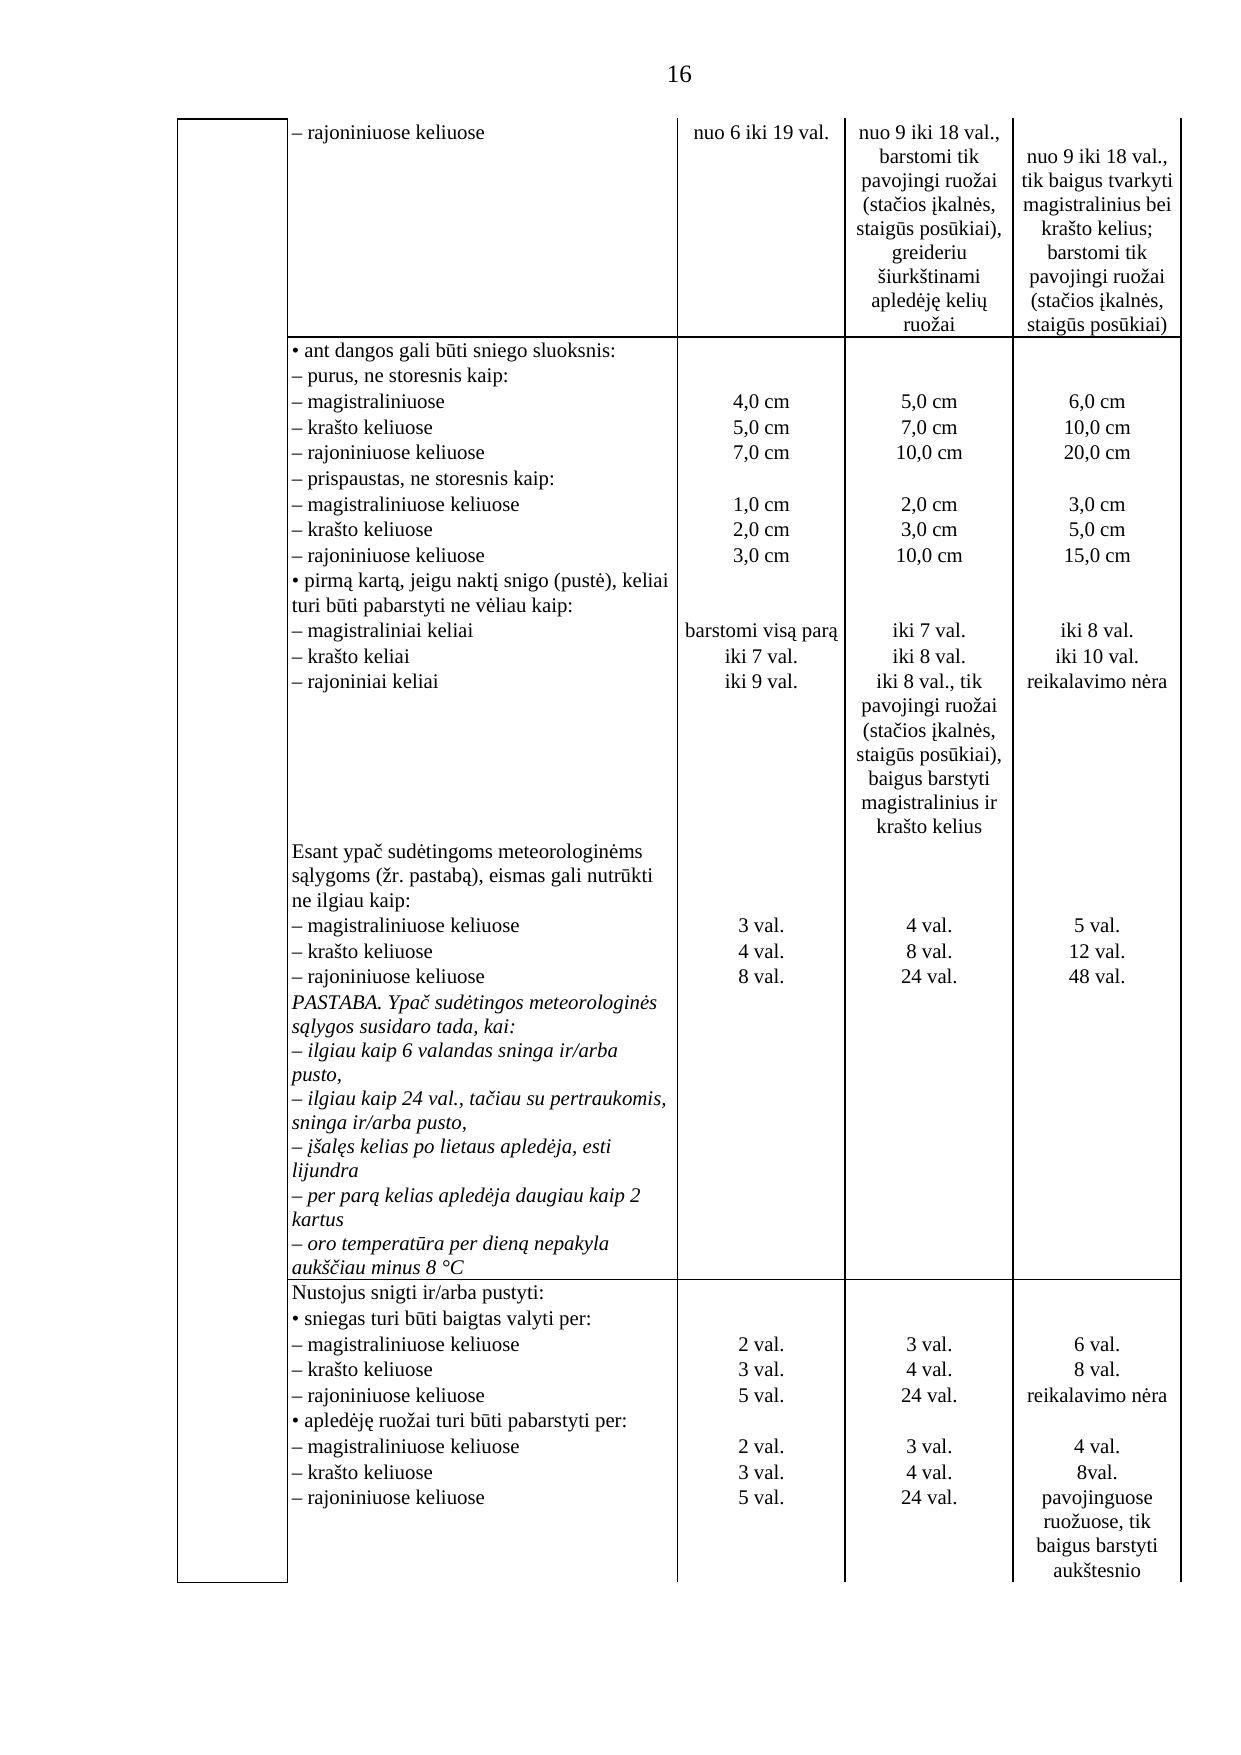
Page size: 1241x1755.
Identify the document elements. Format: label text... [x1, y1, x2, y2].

table_cell [678, 567, 844, 617]
table_cell – krašto keliuose [288, 516, 677, 541]
table_cell 10,0 cm [1014, 413, 1180, 439]
table_cell 8 val. [846, 937, 1012, 963]
table_cell [1014, 567, 1180, 617]
table_cell 6,0 cm [1014, 388, 1180, 413]
table_cell 24 val. [846, 963, 1012, 988]
table_cell 5 val. [678, 1484, 844, 1582]
table_cell • apledėję ruožai turi būti pabarstyti per: [288, 1407, 677, 1432]
table_cell [678, 838, 844, 912]
table_cell – rajoniniuose keliuose [288, 118, 677, 336]
table_cell nuo 9 iki 18 val., barstomi tik pavojingi ruožai (stačios įkalnės, staigūs posūkiai), greideriu šiurkštinami apledėję kelių ruožai [846, 118, 1012, 336]
table_cell – krašto keliuose [288, 1356, 677, 1381]
table_cell 4 val. [846, 912, 1012, 937]
table_cell 3,0 cm [846, 516, 1012, 541]
table_cell 8 val. [1014, 1356, 1180, 1381]
table_cell iki 10 val. [1014, 642, 1180, 668]
table_cell 4 val. [1014, 1433, 1180, 1458]
table_cell • pirmą kartą, jeigu naktį snigo (pustė), keliai turi būti pabarstyti ne vėliau kaip: [288, 567, 677, 617]
table_cell – rajoniniuose keliuose [288, 963, 677, 988]
table_cell – prispaustas, ne storesnis kaip: [288, 464, 677, 490]
table_cell 1,0 cm [678, 490, 844, 516]
table_cell 7,0 cm [678, 439, 844, 464]
table_cell iki 8 val. [1014, 617, 1180, 642]
table_cell – magistraliniuose keliuose [288, 912, 677, 937]
table_cell 2,0 cm [678, 516, 844, 541]
table_cell 3,0 cm [678, 541, 844, 567]
table_cell 3 val. [846, 1433, 1012, 1458]
table_cell [678, 362, 844, 387]
table_cell – rajoniniuose keliuose [288, 541, 677, 567]
table_cell 5,0 cm [678, 413, 844, 439]
table_cell [846, 1304, 1012, 1330]
table_cell 2 val. [678, 1330, 844, 1356]
table_cell 5 val. [678, 1381, 844, 1407]
table_cell iki 8 val., tik pavojingi ruožai (stačios įkalnės, staigūs posūkiai), baigus barstyti magistralinius ir krašto kelius [846, 668, 1012, 838]
table_cell 4 val. [846, 1356, 1012, 1381]
table_cell [846, 1407, 1012, 1432]
table_cell – magistraliniai keliai [288, 617, 677, 642]
table_cell reikalavimo nėra [1014, 668, 1180, 838]
table_cell 3 val. [678, 1356, 844, 1381]
table_cell [846, 567, 1012, 617]
table_cell 2,0 cm [846, 490, 1012, 516]
table_cell [846, 838, 1012, 912]
table_cell iki 7 val. [678, 642, 844, 668]
table_cell Esant ypač sudėtingoms meteorologinėms sąlygoms (žr. pastabą), eismas gali nutrūkti ne ilgiau kaip: [288, 838, 677, 912]
table_cell 8 val. [678, 963, 844, 988]
table_cell iki 7 val. [846, 617, 1012, 642]
table_cell 3,0 cm [1014, 490, 1180, 516]
table_cell 48 val. [1014, 963, 1180, 988]
table_cell 3 val. [678, 912, 844, 937]
table_cell 5 val. [1014, 912, 1180, 937]
table_cell [1014, 362, 1180, 387]
table_cell 12 val. [1014, 937, 1180, 963]
table_cell iki 9 val. [678, 668, 844, 838]
table_cell reikalavimo nėra [1014, 1381, 1180, 1407]
table_cell [846, 989, 1012, 1279]
table_cell 2 val. [678, 1433, 844, 1458]
table_cell barstomi visą parą [678, 617, 844, 642]
table_cell – rajoniniuose keliuose [288, 1381, 677, 1407]
table_cell 6 val. [1014, 1330, 1180, 1356]
table_cell [1014, 1407, 1180, 1432]
table_cell 7,0 cm [846, 413, 1012, 439]
table_cell 5,0 cm [846, 388, 1012, 413]
table_cell – magistraliniuose [288, 388, 677, 413]
table_cell 5,0 cm [1014, 516, 1180, 541]
table_cell – purus, ne storesnis kaip: [288, 362, 677, 387]
table_cell iki 8 val. [846, 642, 1012, 668]
table_cell [846, 362, 1012, 387]
table_cell [178, 120, 287, 1582]
table_cell – rajoniniai keliai [288, 668, 677, 838]
table_cell 24 val. [846, 1381, 1012, 1407]
table_cell [678, 989, 844, 1279]
table_cell – magistraliniuose keliuose [288, 1330, 677, 1356]
table_cell 4,0 cm [678, 388, 844, 413]
table_cell 15,0 cm [1014, 541, 1180, 567]
table_cell [846, 464, 1012, 490]
table_cell 20,0 cm [1014, 439, 1180, 464]
table_cell 4 val. [846, 1458, 1012, 1484]
table_cell [1014, 989, 1180, 1279]
table_cell [1014, 1304, 1180, 1330]
table_cell [1014, 838, 1180, 912]
table_cell 8val. [1014, 1458, 1180, 1484]
table_cell pavojinguose ruožuose, tik baigus barstyti aukštesnio [1014, 1484, 1180, 1582]
table_cell – krašto keliuose [288, 413, 677, 439]
table_cell 3 val. [678, 1458, 844, 1484]
table_cell – rajoniniuose keliuose [288, 1484, 677, 1582]
table_cell [678, 1407, 844, 1432]
table_cell nuo 6 iki 19 val. [678, 118, 844, 336]
table_cell PASTABA. Ypač sudėtingos meteorologinės sąlygos susidaro tada, kai: – ilgiau kaip 6 valandas sninga ir/arba pusto, – ilgiau kaip 24 val., tačiau su pertraukomis, sninga ir/arba pusto, – įšalęs kelias po lietaus apledėja, esti lijundra – per parą kelias apledėja daugiau kaip 2 kartus – oro temperatūra per dieną nepakyla aukščiau minus 8 °C [288, 989, 677, 1279]
table_cell nuo 9 iki 18 val., tik baigus tvarkyti magistralinius bei krašto kelius; barstomi tik pavojingi ruožai (stačios įkalnės, staigūs posūkiai) [1014, 118, 1180, 336]
table_cell – rajoniniuose keliuose [288, 439, 677, 464]
table_cell 10,0 cm [846, 541, 1012, 567]
table_cell – magistraliniuose keliuose [288, 1433, 677, 1458]
table_cell – krašto keliuose [288, 937, 677, 963]
table_cell 10,0 cm [846, 439, 1012, 464]
table_cell 3 val. [846, 1330, 1012, 1356]
table_cell • sniegas turi būti baigtas valyti per: [288, 1304, 677, 1330]
table_cell – krašto keliai [288, 642, 677, 668]
table_cell [1014, 464, 1180, 490]
table_cell 4 val. [678, 937, 844, 963]
table_cell – magistraliniuose keliuose [288, 490, 677, 516]
table_cell [678, 1304, 844, 1330]
table_cell – krašto keliuose [288, 1458, 677, 1484]
table_cell 24 val. [846, 1484, 1012, 1582]
table_cell [678, 464, 844, 490]
